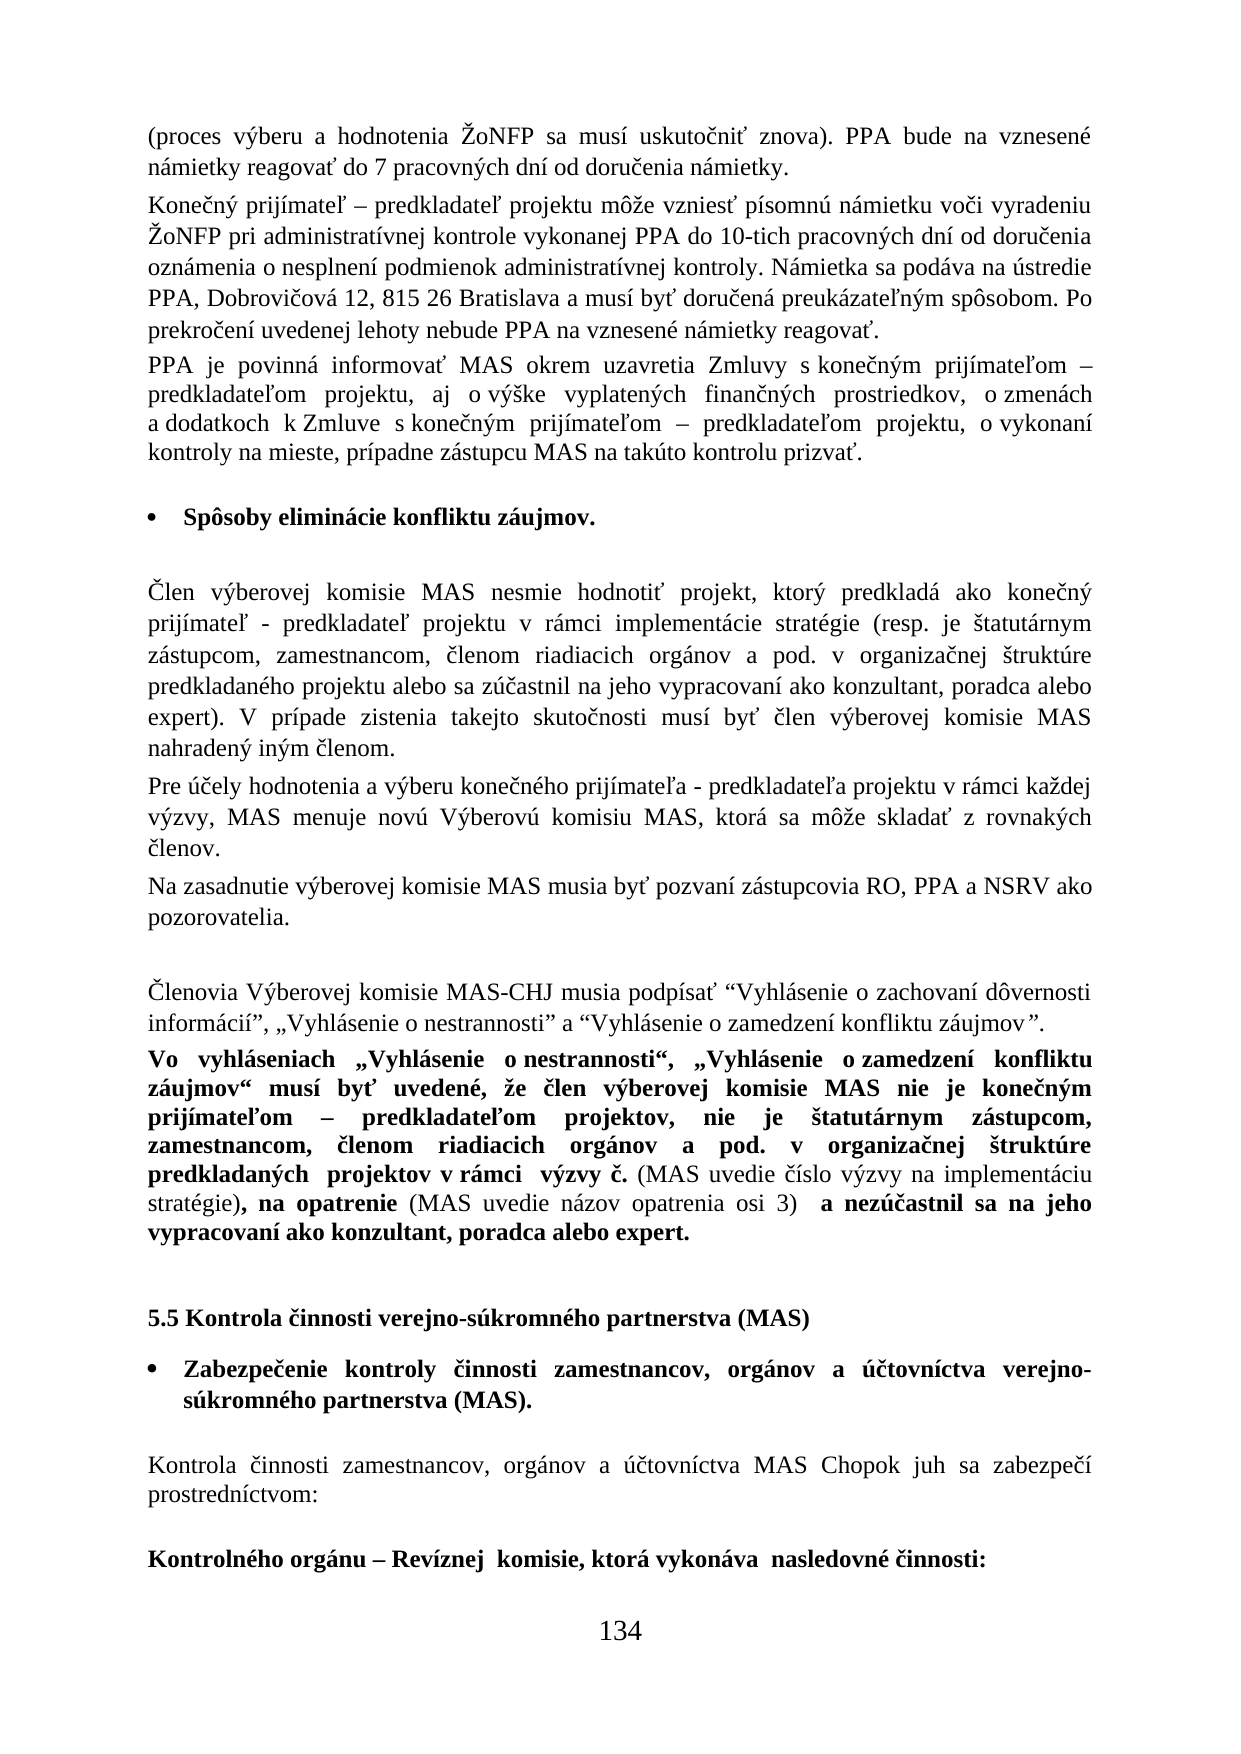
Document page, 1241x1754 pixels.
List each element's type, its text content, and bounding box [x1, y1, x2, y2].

text Kontrola činnosti zamestnancov, orgánov a účtovníctva MAS Chopok juh sa zabezpečí prostredníctvom: [148, 1450, 1092, 1507]
text PPA je povinná informovať MAS okrem uzavretia Zmluvy s konečným prijímateľom – predkladateľom projektu, aj o výške vyplatených finančných prostriedkov, o zmenách a dodatkoch k Zmluve s konečným prijímateľom – predkladateľom projektu, o vykonaní kontroly na mieste, prípadne zástupcu MAS na takúto kontrolu prizvať. [148, 351, 1092, 466]
text Členovia Výberovej komisie MAS-CHJ musia podpísať “Vyhlásenie o zachovaní dôvernosti informácií”, „Vyhlásenie o nestrannosti” a “Vyhlásenie o zamedzení konfliktu záujmov”. [148, 976, 1092, 1038]
text (proces výberu a hodnotenia ŽoNFP sa musí uskutočniť znova). PPA bude na vznesené námietky reagovať do 7 pracovných dní od doručenia námietky. [148, 119, 1092, 182]
list Spôsoby eliminácie konfliktu záujmov. [148, 501, 1092, 532]
text Na zasadnutie výberovej komisie MAS musia byť pozvaní zástupcovia RO, PPA a NSRV ako pozorovatelia. [148, 869, 1092, 932]
text Vo vyhláseniach „Vyhlásenie o nestrannosti“, „Vyhlásenie o zamedzení konfliktu záujmov“ musí byť uvedené, že člen výberovej komisie MAS nie je konečným prijímateľom – predkladateľom projektov, nie je štatutárnym zástupcom, zamestnancom, členom riadiacich orgánov a pod. v organizačnej štruktúre predkladaných projektov v rámci výzvy č. (MAS uvedie číslo výzvy na implementáciu stratégie), na opatrenie (MAS uvedie názov opatrenia osi 3) a nezúčastnil sa na jeho vypracovaní ako konzultant, poradca alebo expert. [148, 1044, 1092, 1246]
list Zabezpečenie kontroly činnosti zamestnancov, orgánov a účtovníctva verejno-súkromného partnerstva (MAS). [148, 1352, 1092, 1415]
text Kontrolného orgánu – Revíznej komisie, ktorá vykonáva nasledovné činnosti: [148, 1542, 1092, 1574]
text Člen výberovej komisie MAS nesmie hodnotiť projekt, ktorý predkladá ako konečný prijímateľ - predkladateľ projektu v rámci implementácie stratégie (resp. je štatutárnym zástupcom, zamestnancom, členom riadiacich orgánov a pod. v organizačnej štruktúre predkladaného projektu alebo sa zúčastnil na jeho vypracovaní ako konzultant, poradca alebo expert). V prípade zistenia takejto skutočnosti musí byť člen výberovej komisie MAS nahradený iným členom. [148, 576, 1092, 763]
text Pre účely hodnotenia a výberu konečného prijímateľa - predkladateľa projektu v rámci každej výzvy, MAS menuje novú Výberovú komisiu MAS, ktorá sa môže skladať z rovnakých členov. [148, 769, 1092, 863]
text Konečný prijímateľ – predkladateľ projektu môže vzniesť písomnú námietku voči vyradeniu ŽoNFP pri administratívnej kontrole vykonanej PPA do 10-tich pracovných dní od doručenia oznámenia o nesplnení podmienok administratívnej kontroly. Námietka sa podáva na ústredie PPA, Dobrovičová 12, 815 26 Bratislava a musí byť doručená preukázateľným spôsobom. Po prekročení uvedenej lehoty nebude PPA na vznesené námietky reagovať. [148, 188, 1092, 344]
text 5.5 Kontrola činnosti verejno-súkromného partnerstva (MAS) [148, 1303, 1092, 1332]
